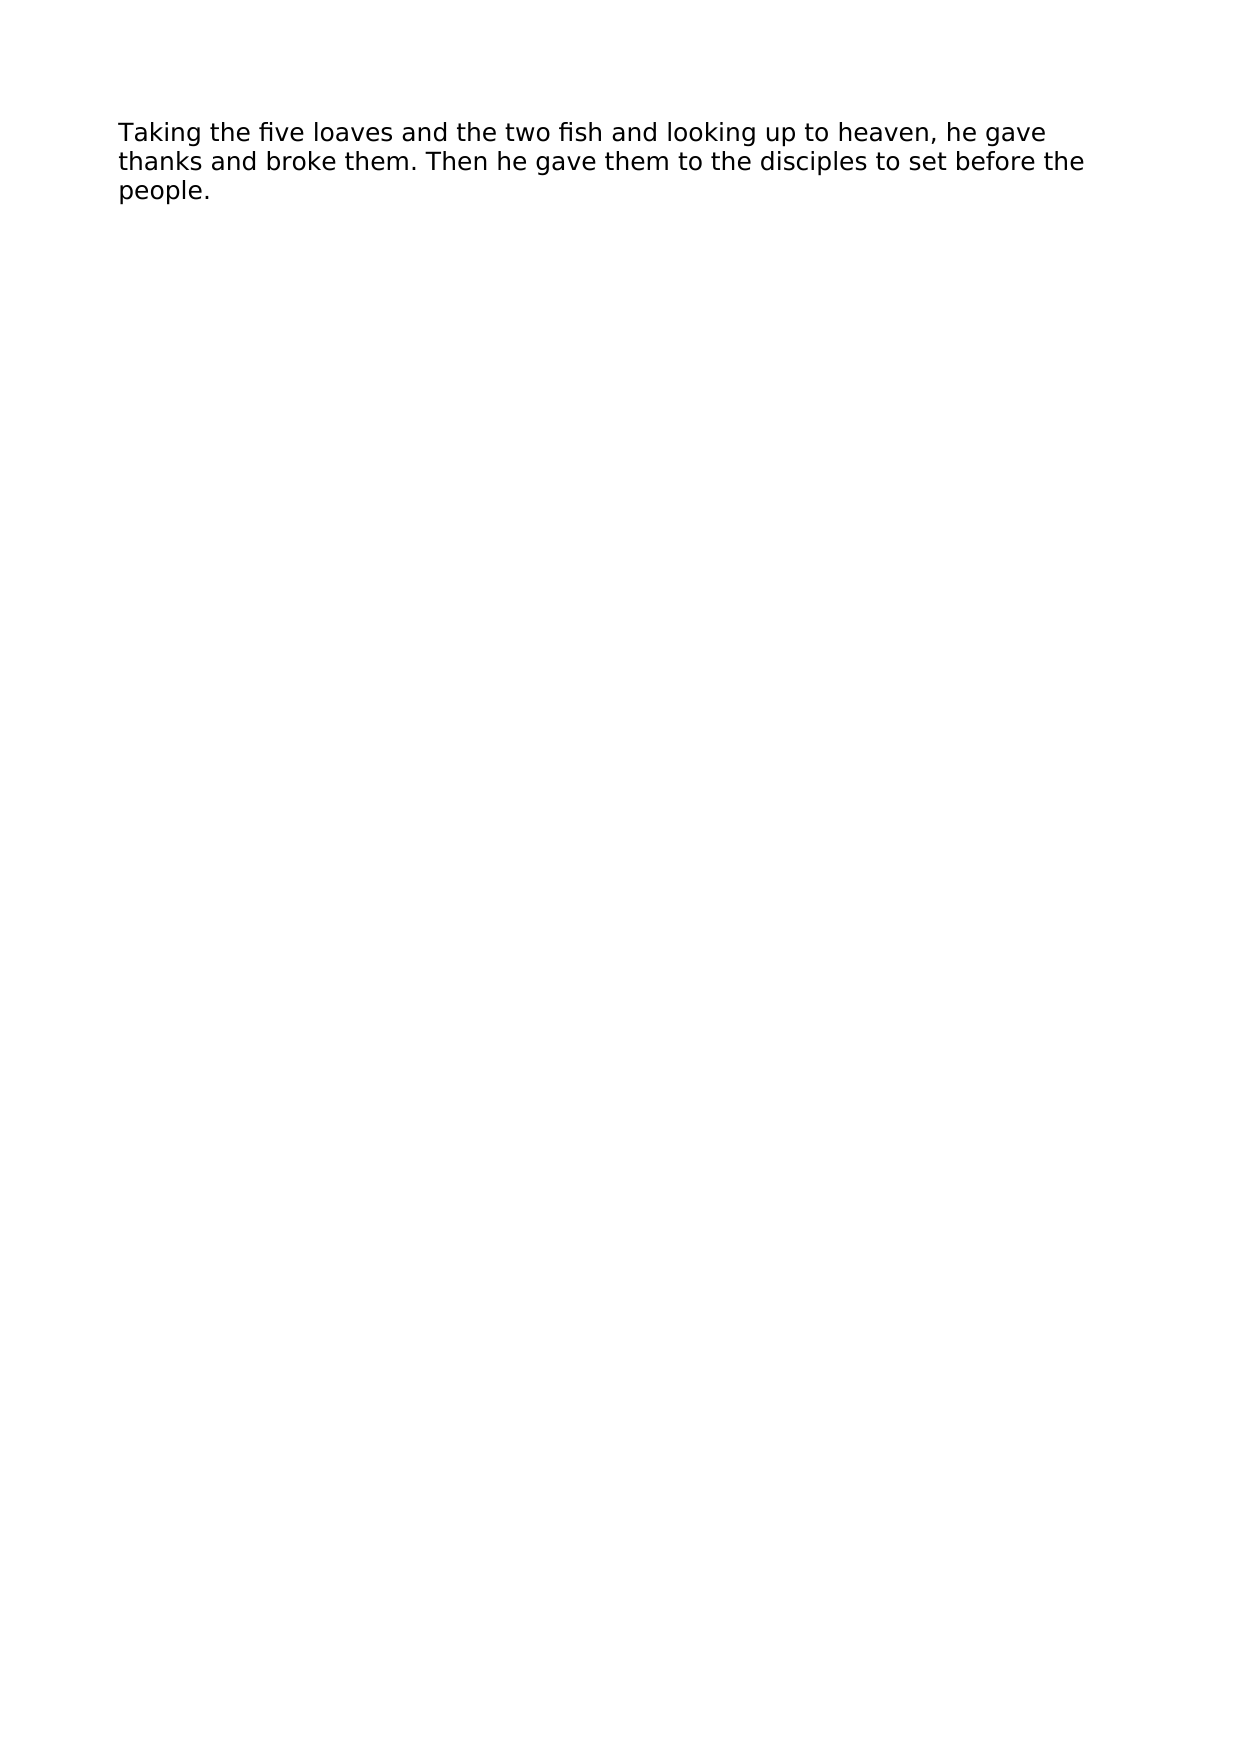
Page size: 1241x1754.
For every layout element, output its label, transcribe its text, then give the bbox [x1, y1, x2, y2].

text Taking the five loaves and the two fish and looking up to heaven, he gave thanks and broke them. Then he gave them to the disciples to set before the people. [118, 118, 1122, 206]
